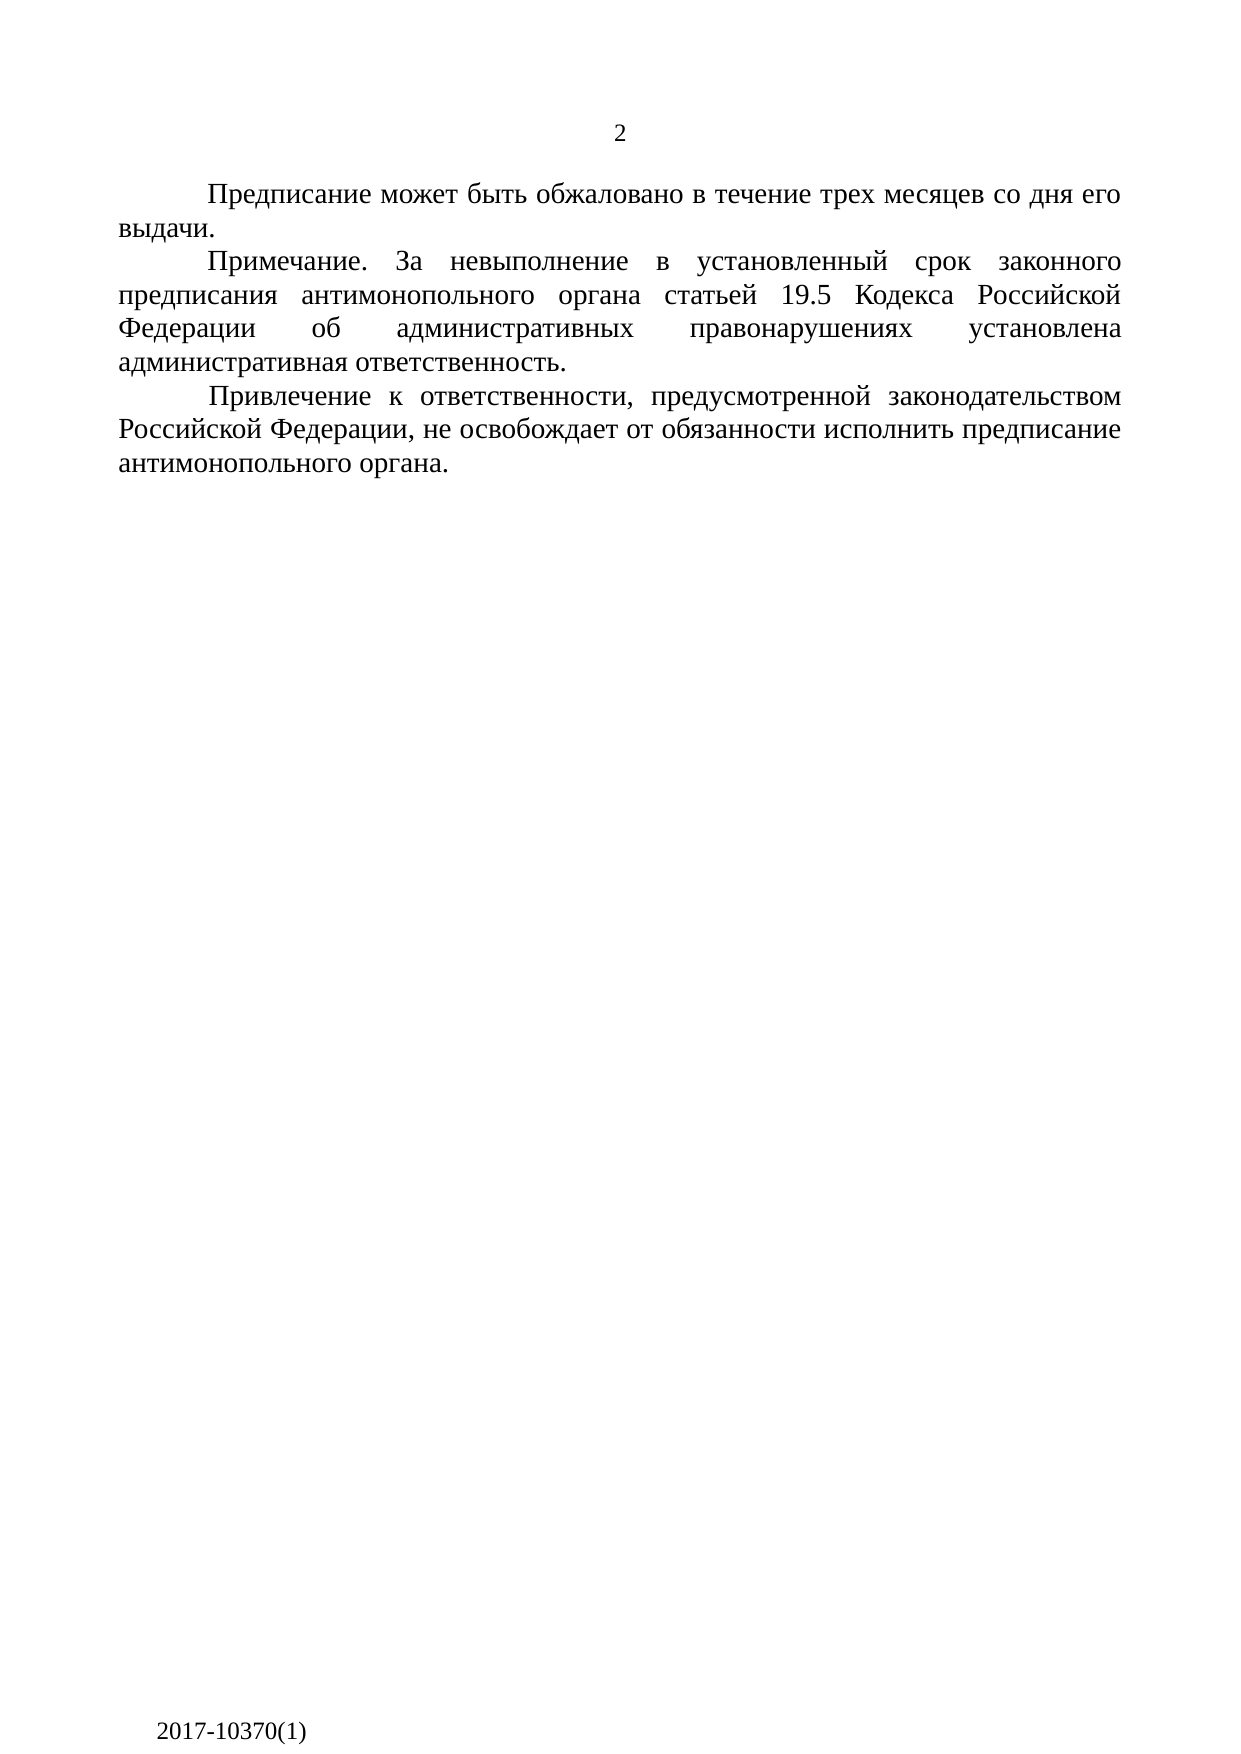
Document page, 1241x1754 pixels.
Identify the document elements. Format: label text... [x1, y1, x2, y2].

text Привлечение к ответственности, предусмотренной законодательством Российской Федерации, не освобождает от обязанности исполнить предписание антимонопольного органа. [118, 378, 1122, 478]
text Примечание. За невыполнение в установленный срок законного предписания антимонопольного органа статьей 19.5 Кодекса Российской Федерации об административных правонарушениях установлена административная ответственность. [118, 243, 1122, 378]
text Предписание может быть обжаловано в течение трех месяцев со дня его выдачи. [118, 176, 1122, 243]
